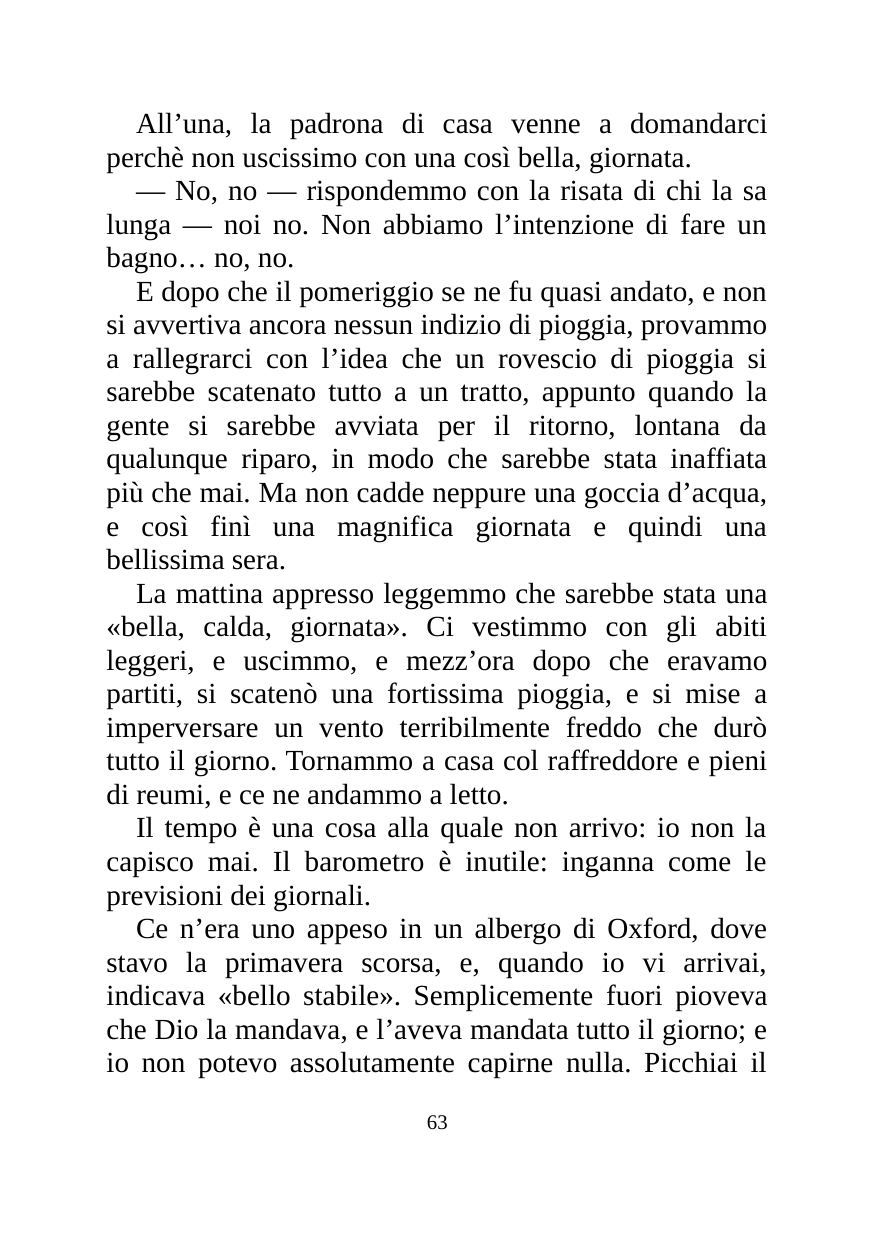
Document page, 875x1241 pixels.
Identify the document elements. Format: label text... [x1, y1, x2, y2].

text — No, no — rispondemmo con la risata di chi la sa lunga — noi no. Non abbiamo l’intenzione di fare un bagno… no, no. [106, 173, 768, 274]
text Il tempo è una cosa alla quale non arrivo: io non la capisco mai. Il barometro è inutile: inganna come le previsioni dei giornali. [106, 811, 768, 911]
text La mattina appresso leggemmo che sarebbe stata una «bella, calda, giornata». Ci vestimmo con gli abiti leggeri, e uscimmo, e mezz’ora dopo che eravamo partiti, si scatenò una fortissima pioggia, e si mise a imperversare un vento terribilmente freddo che durò tutto il giorno. Tornammo a casa col raffreddore e pieni di reumi, e ce ne andammo a letto. [106, 576, 768, 811]
text All’una, la padrona di casa venne a domandarci perchè non uscissimo con una così bella, giornata. [106, 106, 768, 173]
text Ce n’era uno appeso in un albergo di Oxford, dove stavo la primavera scorsa, e, quando io vi arrivai, indicava «bello stabile». Semplicemente fuori pioveva che Dio la mandava, e l’aveva mandata tutto il giorno; e io non potevo assolutamente capirne nulla. Picchiai il [106, 911, 768, 1079]
text E dopo che il pomeriggio se ne fu quasi andato, e non si avvertiva ancora nessun indizio di pioggia, provammo a rallegrarci con l’idea che un rovescio di pioggia si sarebbe scatenato tutto a un tratto, appunto quando la gente si sarebbe avviata per il ritorno, lontana da qualunque riparo, in modo che sarebbe stata inaffiata più che mai. Ma non cadde neppure una goccia d’acqua, e così finì una magnifica giornata e quindi una bellissima sera. [106, 274, 768, 576]
